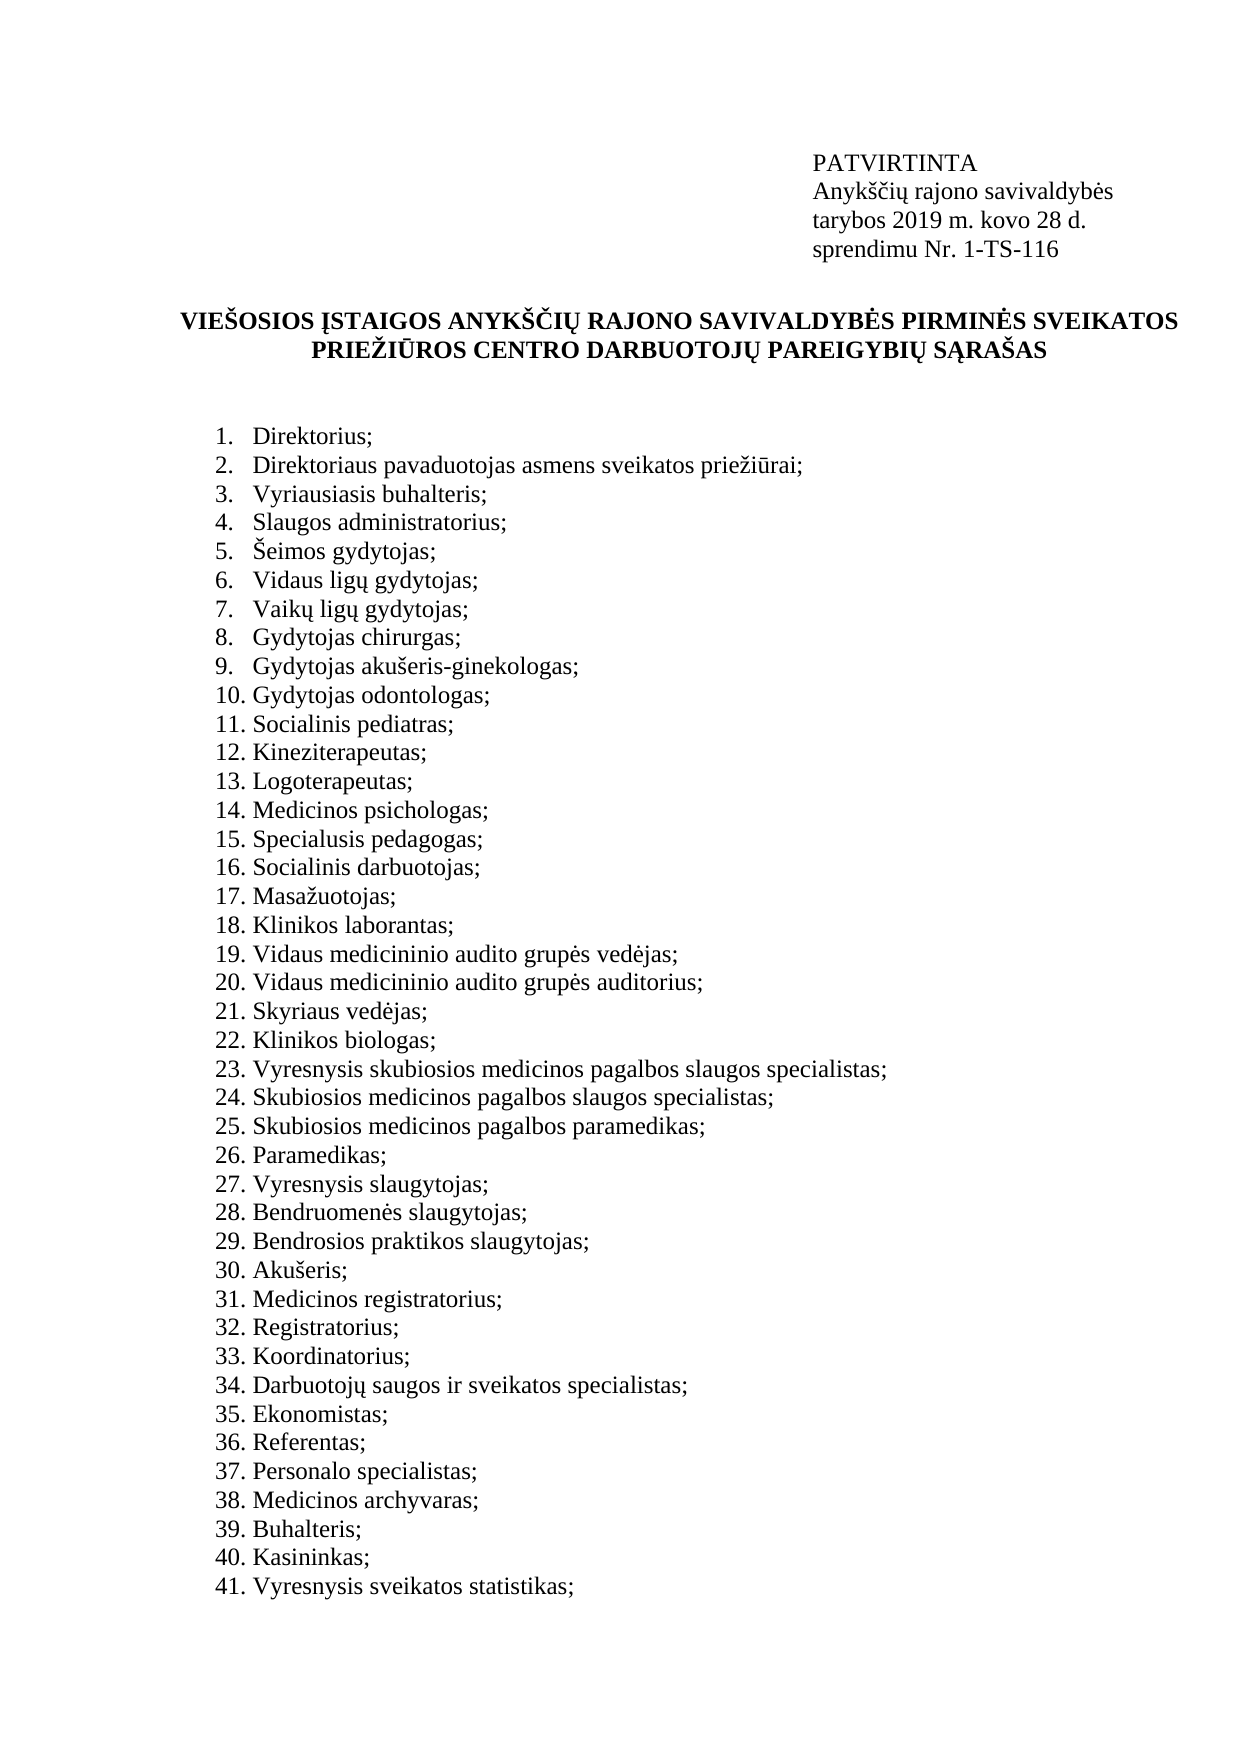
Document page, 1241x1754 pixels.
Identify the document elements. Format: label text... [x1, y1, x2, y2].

text 9. Gydytojas akušeris-ginekologas; [215, 651, 1181, 680]
text 24. Skubiosios medicinos pagalbos slaugos specialistas; [215, 1082, 1181, 1111]
text sprendimu Nr. 1-TS-116 [177, 234, 1181, 263]
text tarybos 2019 m. kovo 28 d. [177, 205, 1181, 234]
text 22. Klinikos biologas; [215, 1025, 1181, 1054]
text 5. Šeimos gydytojas; [215, 536, 1181, 565]
text 31. Medicinos registratorius; [215, 1284, 1181, 1312]
text 40. Kasininkas; [215, 1542, 1181, 1571]
text 29. Bendrosios praktikos slaugytojas; [215, 1226, 1181, 1255]
text 10. Gydytojas odontologas; [215, 680, 1181, 709]
text 37. Personalo specialistas; [215, 1456, 1181, 1485]
text 23. Vyresnysis skubiosios medicinos pagalbos slaugos specialistas; [215, 1054, 1181, 1082]
text 41. Vyresnysis sveikatos statistikas; [215, 1571, 1181, 1600]
text 11. Socialinis pediatras; [215, 709, 1181, 737]
text 7. Vaikų ligų gydytojas; [215, 594, 1181, 622]
text 3. Vyriausiasis buhalteris; [215, 479, 1181, 507]
text 1. Direktorius; [215, 421, 1181, 450]
text 27. Vyresnysis slaugytojas; [215, 1169, 1181, 1197]
text Anykščių rajono savivaldybės [177, 176, 1181, 205]
text 39. Buhalteris; [215, 1514, 1181, 1542]
text 33. Koordinatorius; [215, 1341, 1181, 1370]
text 14. Medicinos psichologas; [215, 795, 1181, 824]
text 36. Referentas; [215, 1427, 1181, 1456]
text 38. Medicinos archyvaras; [215, 1485, 1181, 1514]
text 6. Vidaus ligų gydytojas; [215, 565, 1181, 594]
text 32. Registratorius; [215, 1312, 1181, 1341]
text 4. Slaugos administratorius; [215, 507, 1181, 536]
text 2. Direktoriaus pavaduotojas asmens sveikatos priežiūrai; [215, 450, 1181, 479]
text 15. Specialusis pedagogas; [215, 824, 1181, 852]
text 25. Skubiosios medicinos pagalbos paramedikas; [215, 1111, 1181, 1140]
text 17. Masažuotojas; [215, 881, 1181, 910]
text 34. Darbuotojų saugos ir sveikatos specialistas; [215, 1370, 1181, 1399]
text 19. Vidaus medicininio audito grupės vedėjas; [215, 939, 1181, 967]
text 18. Klinikos laborantas; [215, 910, 1181, 939]
text 26. Paramedikas; [215, 1140, 1181, 1169]
text 20. Vidaus medicininio audito grupės auditorius; [215, 967, 1181, 996]
text 12. Kineziterapeutas; [215, 737, 1181, 766]
text PATVIRTINTA [177, 148, 1181, 176]
text 16. Socialinis darbuotojas; [215, 852, 1181, 881]
text 8. Gydytojas chirurgas; [215, 622, 1181, 651]
text 35. Ekonomistas; [215, 1399, 1181, 1427]
text 13. Logoterapeutas; [215, 766, 1181, 795]
text 21. Skyriaus vedėjas; [215, 996, 1181, 1025]
text 28. Bendruomenės slaugytojas; [215, 1197, 1181, 1226]
text VIEŠOSIOS ĮSTAIGOS ANYKŠČIŲ RAJONO SAVIVALDYBĖS PIRMINĖS SVEIKATOS PRIEŽIŪROS CENTRO DARBUOTOJŲ PAREIGYBIŲ SĄRAŠAS [177, 306, 1181, 364]
text 30. Akušeris; [215, 1255, 1181, 1284]
